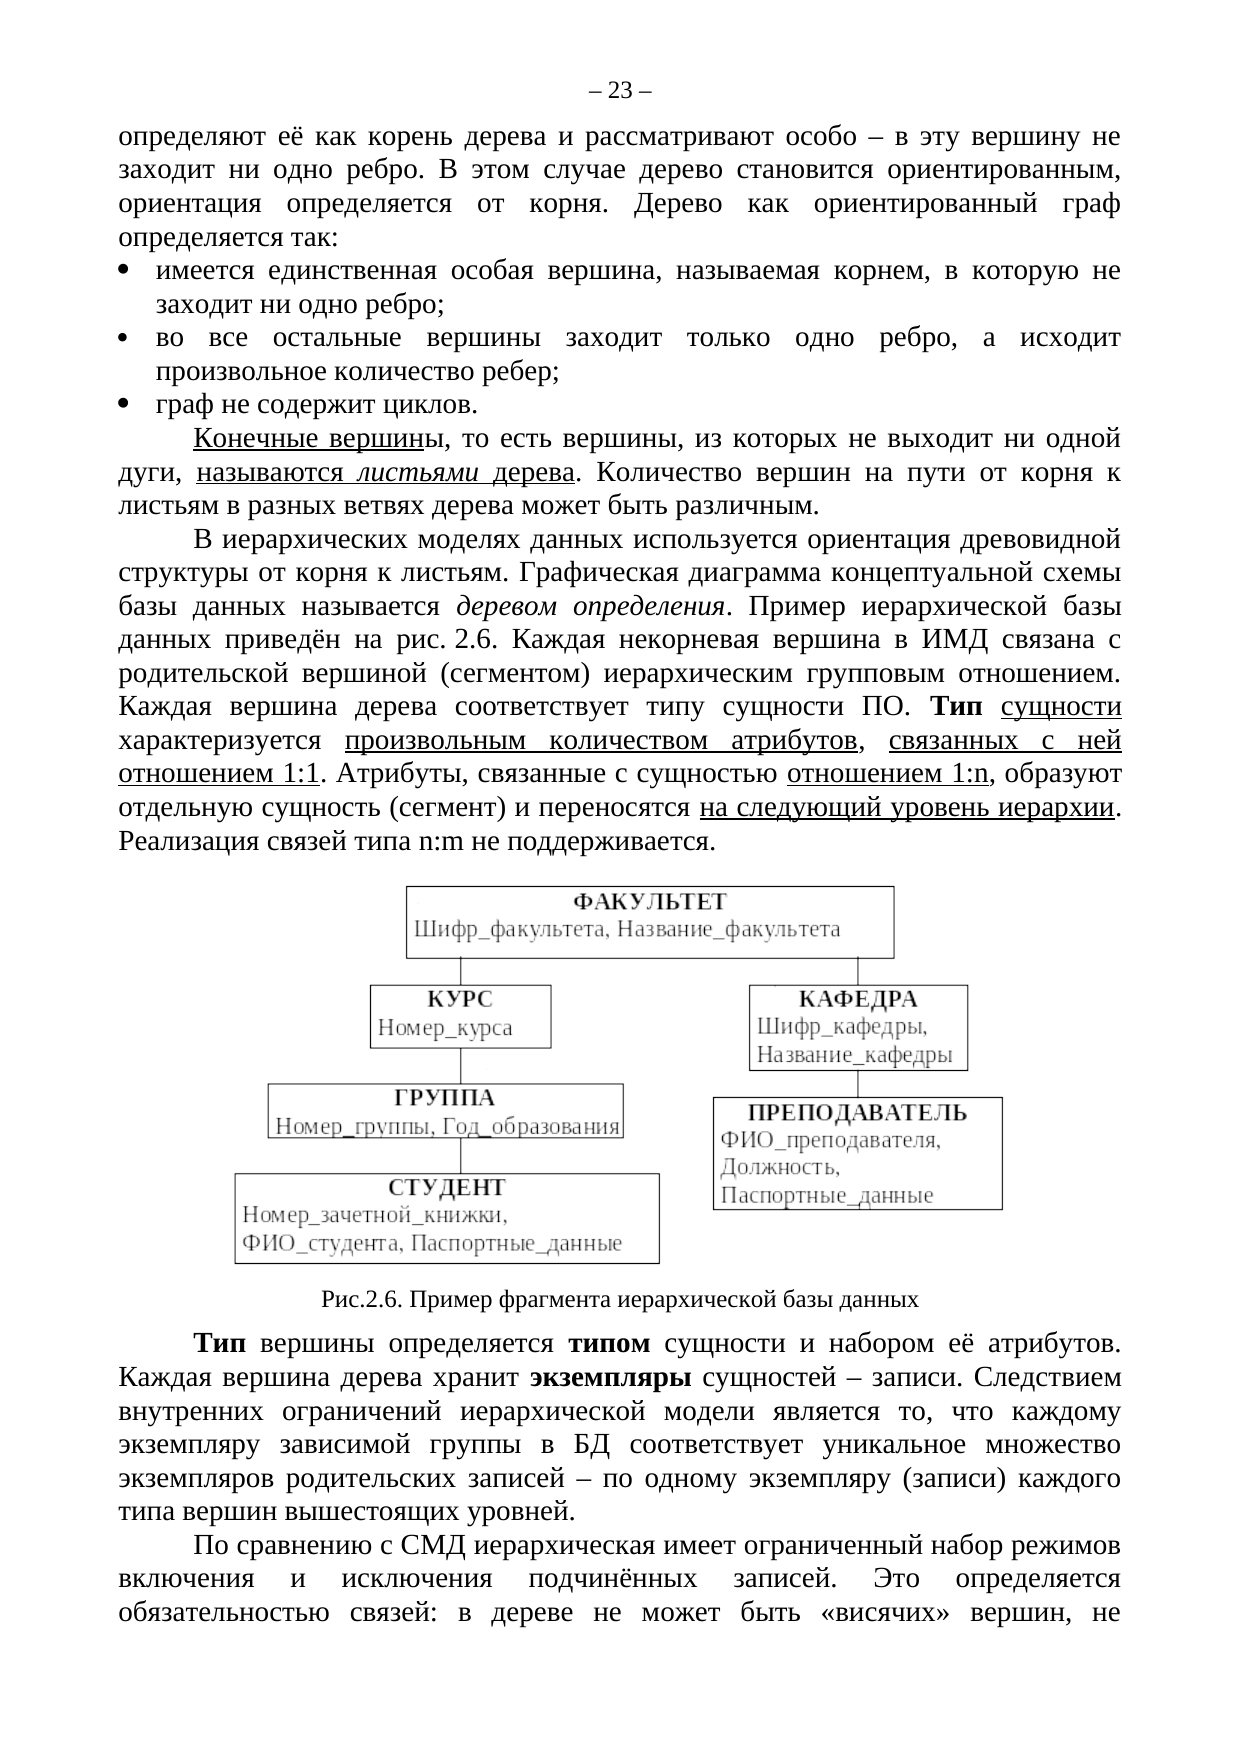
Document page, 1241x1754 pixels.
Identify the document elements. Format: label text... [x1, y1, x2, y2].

list граф не содержит циклов. [118, 387, 1122, 420]
text Тип вершины определяется типом сущности и набором её атрибутов. Каждая вершина дерева хранит экземпляры сущностей – записи. Следствием внутренних ограничений иерархической модели является то, что каждому экземпляру зависимой группы в БД соответствует уникальное множество экземпляров родительских записей – по одному экземпляру (записи) каждого типа вершин вышестоящих уровней. [118, 1326, 1122, 1527]
list имеется единственная особая вершина, называемая корнем, в которую не заходит ни одно ребро; [118, 252, 1122, 319]
list во все остальные вершины заходит только одно ребро, а исходит произвольное количество ребер; [118, 319, 1122, 387]
text Рис.2.6. Пример фрагмента иерархической базы данных [118, 1284, 1122, 1313]
text В иерархических моделях данных используется ориентация древовидной структуры от корня к листьям. Графическая диаграмма концептуальной схемы базы данных называется деревом определения. Пример иерархической базы данных приведён на рис. 2.6. Каждая некорневая вершина в ИМД связана с родительской вершиной (сегментом) иерархическим групповым отношением. Каждая вершина дерева соответствует типу сущности ПО. Тип сущности характеризуется произвольным количеством атрибутов, связанных с ней отношением 1:1. Атрибуты, связанные с сущностью отношением 1:n, образуют отдельную сущность (сегмент) и переносятся на следующий уровень иерархии. Реализация связей типа n:m не поддерживается. [118, 521, 1122, 856]
text Конечные вершины, то есть вершины, из которых не выходит ни одной дуги, называются листьями дерева. Количество вершин на пути от корня к листьям в разных ветвях дерева может быть различным. [118, 420, 1122, 521]
text По сравнению с СМД иерархическая имеет ограниченный набор режимов включения и исключения подчинённых записей. Это определяется обязательностью связей: в дереве не может быть «висячих» вершин, не [118, 1527, 1122, 1627]
text определяют её как корень дерева и рассматривают особо – в эту вершину не заходит ни одно ребро. В этом случае дерево становится ориентированным, ориентация определяется от корня. Дерево как ориентированный граф определяется так: [118, 118, 1122, 252]
